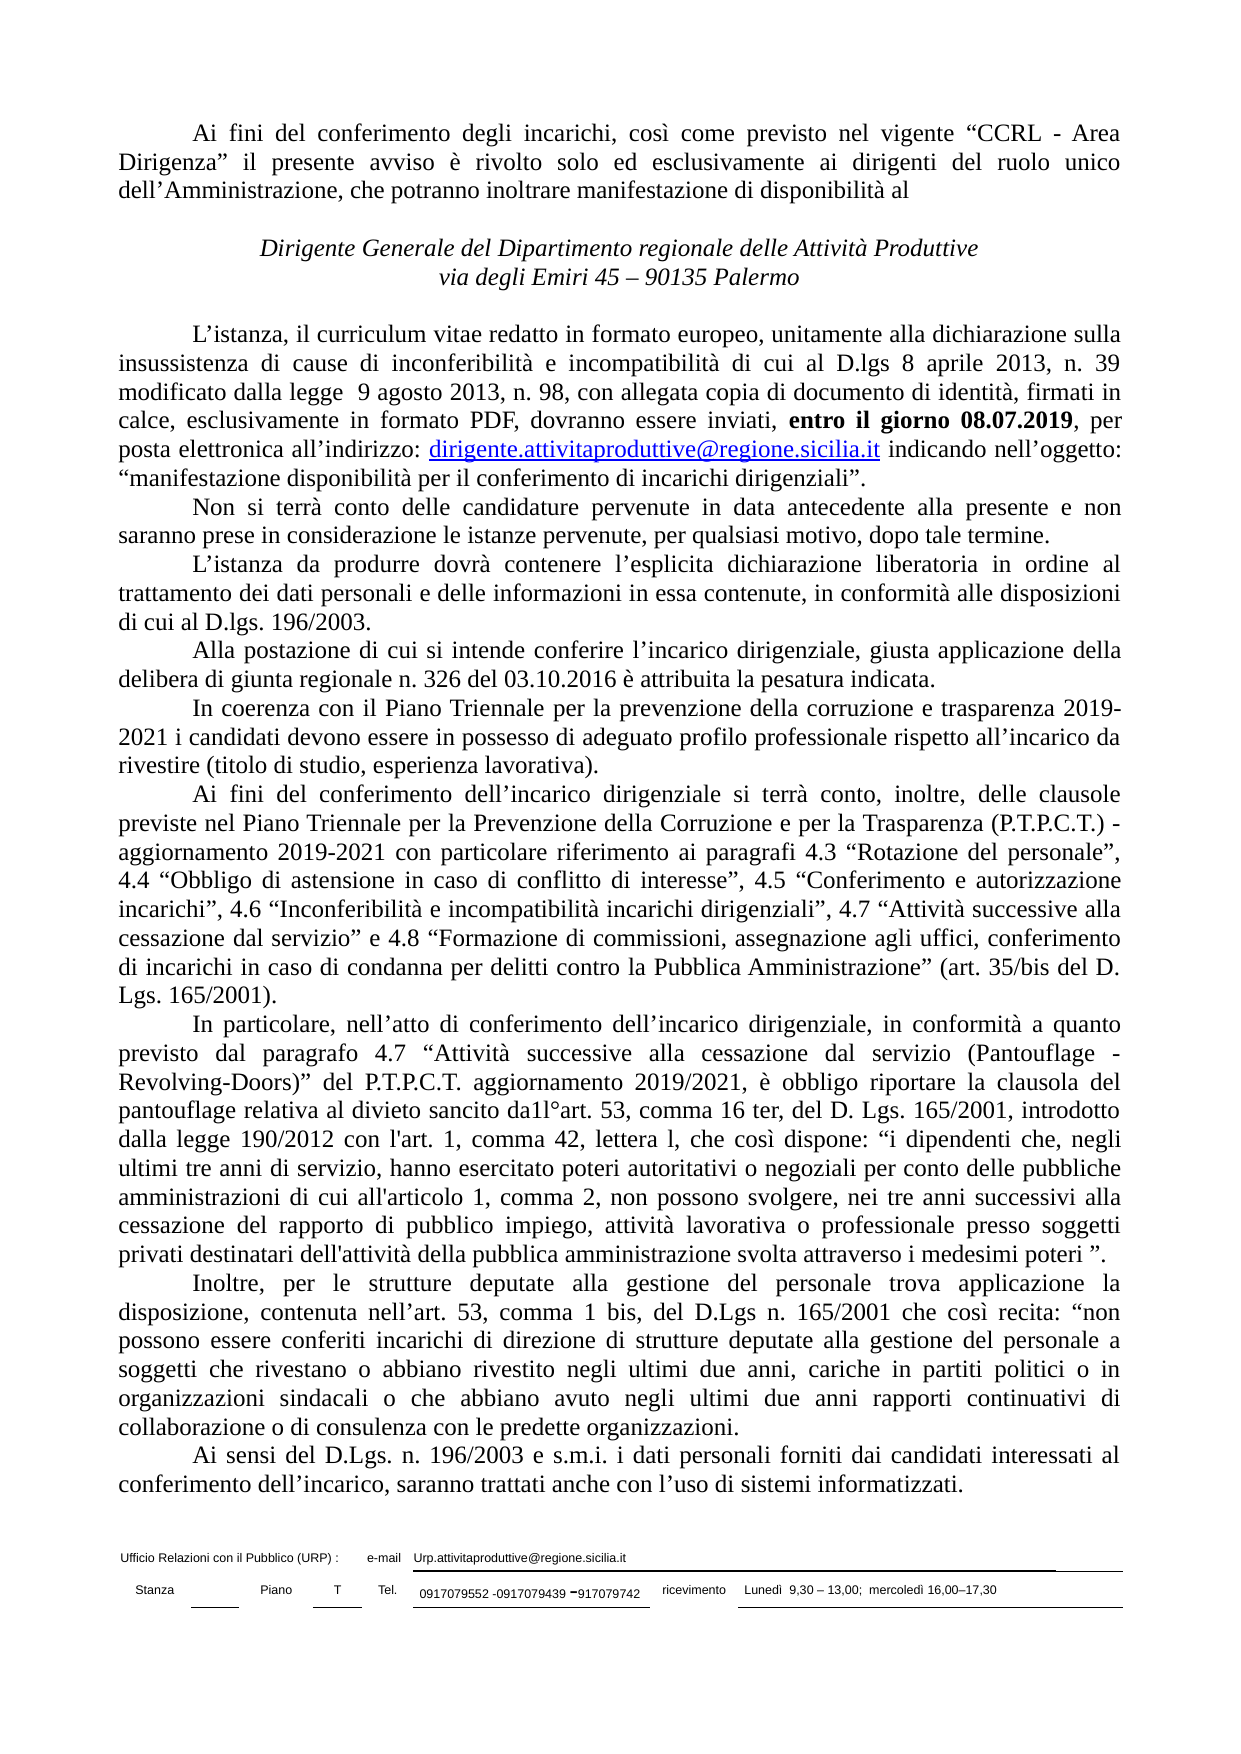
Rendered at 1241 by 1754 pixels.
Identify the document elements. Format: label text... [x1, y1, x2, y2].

text Dirigente Generale del Dipartimento regionale delle Attività Produttive [118, 233, 1122, 262]
text In particolare, nell’atto di conferimento dell’incarico dirigenziale, in conformità a quanto previsto dal paragrafo 4.7 “Attività successive alla cessazione dal servizio (Pantouflage - Revolving-Doors)” del P.T.P.C.T. aggiornamento 2019/2021, è obbligo riportare la clausola del pantouflage relativa al divieto sancito da1l°art. 53, comma 16 ter, del D. Lgs. 165/2001, introdotto dalla legge 190/2012 con l'art. 1, comma 42, lettera l, che così dispone: “i dipendenti che, negli ultimi tre anni di servizio, hanno esercitato poteri autoritativi o negoziali per conto delle pubbliche amministrazioni di cui all'articolo 1, comma 2, non possono svolgere, nei tre anni successivi alla cessazione del rapporto di pubblico impiego, attività lavorativa o professionale presso soggetti privati destinatari dell'attività della pubblica amministrazione svolta attraverso i medesimi poteri ”. [118, 1009, 1122, 1268]
text Alla postazione di cui si intende conferire l’incarico dirigenziale, giusta applicazione della delibera di giunta regionale n. 326 del 03.10.2016 è attribuita la pesatura indicata. [118, 636, 1122, 693]
text Ai sensi del D.Lgs. n. 196/2003 e s.m.i. i dati personali forniti dai candidati interessati al conferimento dell’incarico, saranno trattati anche con l’uso di sistemi informatizzati. [118, 1441, 1122, 1498]
text L’istanza, il curriculum vitae redatto in formato europeo, unitamente alla dichiarazione sulla insussistenza di cause di inconferibilità e incompatibilità di cui al D.lgs 8 aprile 2013, n. 39 modificato dalla legge 9 agosto 2013, n. 98, con allegata copia di documento di identità, firmati in calce, esclusivamente in formato PDF, dovranno essere inviati, entro il giorno 08.07.2019, per posta elettronica all’indirizzo: dirigente.attivitaproduttive@regione.sicilia.it indicando nell’oggetto: “manifestazione disponibilità per il conferimento di incarichi dirigenziali”. [118, 319, 1122, 492]
text L’istanza da produrre dovrà contenere l’esplicita dichiarazione liberatoria in ordine al trattamento dei dati personali e delle informazioni in essa contenute, in conformità alle disposizioni di cui al D.lgs. 196/2003. [118, 549, 1122, 636]
text via degli Emiri 45 – 90135 Palermo [118, 262, 1122, 291]
text Ai fini del conferimento dell’incarico dirigenziale si terrà conto, inoltre, delle clausole previste nel Piano Triennale per la Prevenzione della Corruzione e per la Trasparenza (P.T.P.C.T.) - aggiornamento 2019-2021 con particolare riferimento ai paragrafi 4.3 “Rotazione del personale”, 4.4 “Obbligo di astensione in caso di conflitto di interesse”, 4.5 “Conferimento e autorizzazione incarichi”, 4.6 “Inconferibilità e incompatibilità incarichi dirigenziali”, 4.7 “Attività successive alla cessazione dal servizio” e 4.8 “Formazione di commissioni, assegnazione agli uffici, conferimento di incarichi in caso di condanna per delitti contro la Pubblica Amministrazione” (art. 35/bis del D. Lgs. 165/2001). [118, 779, 1122, 1009]
text Non si terrà conto delle candidature pervenute in data antecedente alla presente e non saranno prese in considerazione le istanze pervenute, per qualsiasi motivo, dopo tale termine. [118, 492, 1122, 549]
text Ai fini del conferimento degli incarichi, così come previsto nel vigente “CCRL - Area Dirigenza” il presente avviso è rivolto solo ed esclusivamente ai dirigenti del ruolo unico dell’Amministrazione, che potranno inoltrare manifestazione di disponibilità al [118, 118, 1122, 204]
text In coerenza con il Piano Triennale per la prevenzione della corruzione e trasparenza 2019-2021 i candidati devono essere in possesso di adeguato profilo professionale rispetto all’incarico da rivestire (titolo di studio, esperienza lavorativa). [118, 693, 1122, 779]
text Inoltre, per le strutture deputate alla gestione del personale trova applicazione la disposizione, contenuta nell’art. 53, comma 1 bis, del D.Lgs n. 165/2001 che così recita: “non possono essere conferiti incarichi di direzione di strutture deputate alla gestione del personale a soggetti che rivestano o abbiano rivestito negli ultimi due anni, cariche in partiti politici o in organizzazioni sindacali o che abbiano avuto negli ultimi due anni rapporti continuativi di collaborazione o di consulenza con le predette organizzazioni. [118, 1268, 1122, 1441]
